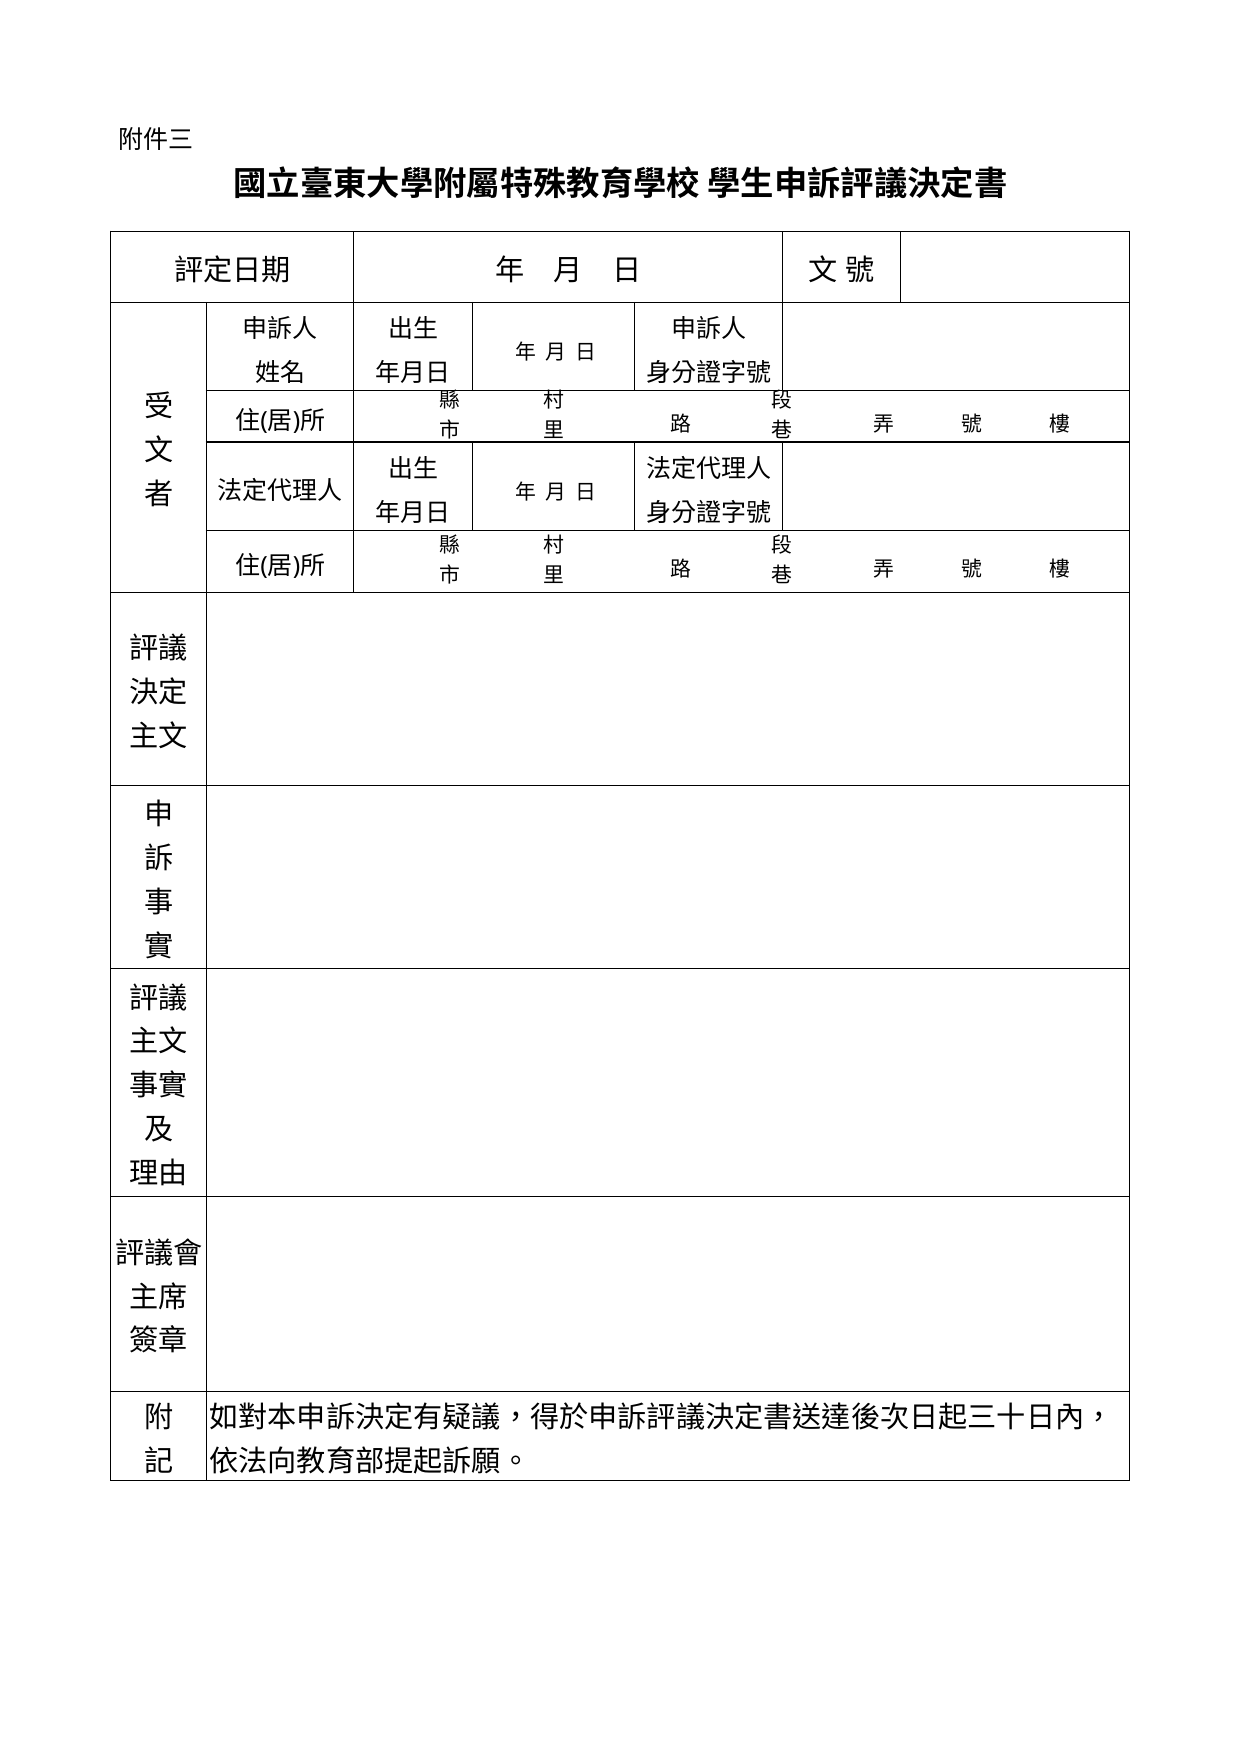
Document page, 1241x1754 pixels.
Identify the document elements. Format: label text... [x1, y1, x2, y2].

table_cell 縣市 村里 路 段巷 弄 號 樓 [354, 531, 1129, 592]
table_cell [207, 593, 1129, 785]
table_cell 申訴人 身分證字號 [635, 303, 782, 390]
text 國立臺東大學附屬特殊教育學校 學生申訴評議決定書 [118, 156, 1122, 206]
table_header 文 號 [783, 232, 900, 302]
table_cell 出生 年月日 [354, 443, 472, 530]
table_cell [207, 1197, 1129, 1391]
table_cell [783, 443, 1129, 530]
text 附件三 [118, 118, 1122, 156]
table_cell 住(居)所 [207, 391, 353, 441]
table_cell 年 月 日 [473, 303, 634, 390]
table_cell 評議 主文 事實 及 理由 [111, 969, 206, 1196]
table_header 評定日期 [111, 232, 353, 302]
table_cell 如對本申訴決定有疑議，得於申訴評議決定書送達後次日起三十日內， 依法向教育部提起訴願。 [207, 1392, 1129, 1480]
table_cell 附 記 [111, 1392, 206, 1480]
table_cell 法定代理人 身分證字號 [635, 443, 782, 530]
table_cell 評議 決定 主文 [111, 593, 206, 785]
table_cell [207, 786, 1129, 968]
table_header 年 月 日 [354, 232, 782, 302]
table_cell [783, 303, 1129, 390]
table_cell 出生 年月日 [354, 303, 472, 390]
table_cell 法定代理人 [207, 443, 353, 530]
table_cell 申 訴 事 實 [111, 786, 206, 968]
table_header [901, 232, 1129, 302]
table_cell 評議會主席 簽章 [111, 1197, 206, 1391]
table_cell [207, 969, 1129, 1196]
table_cell 申訴人 姓名 [207, 303, 353, 390]
table_cell 受 文 者 [111, 303, 206, 592]
table_cell 年 月 日 [473, 443, 634, 530]
table_cell 縣市 村里 路 段巷 弄 號 樓 [354, 391, 1129, 441]
table_cell 住(居)所 [207, 531, 353, 592]
